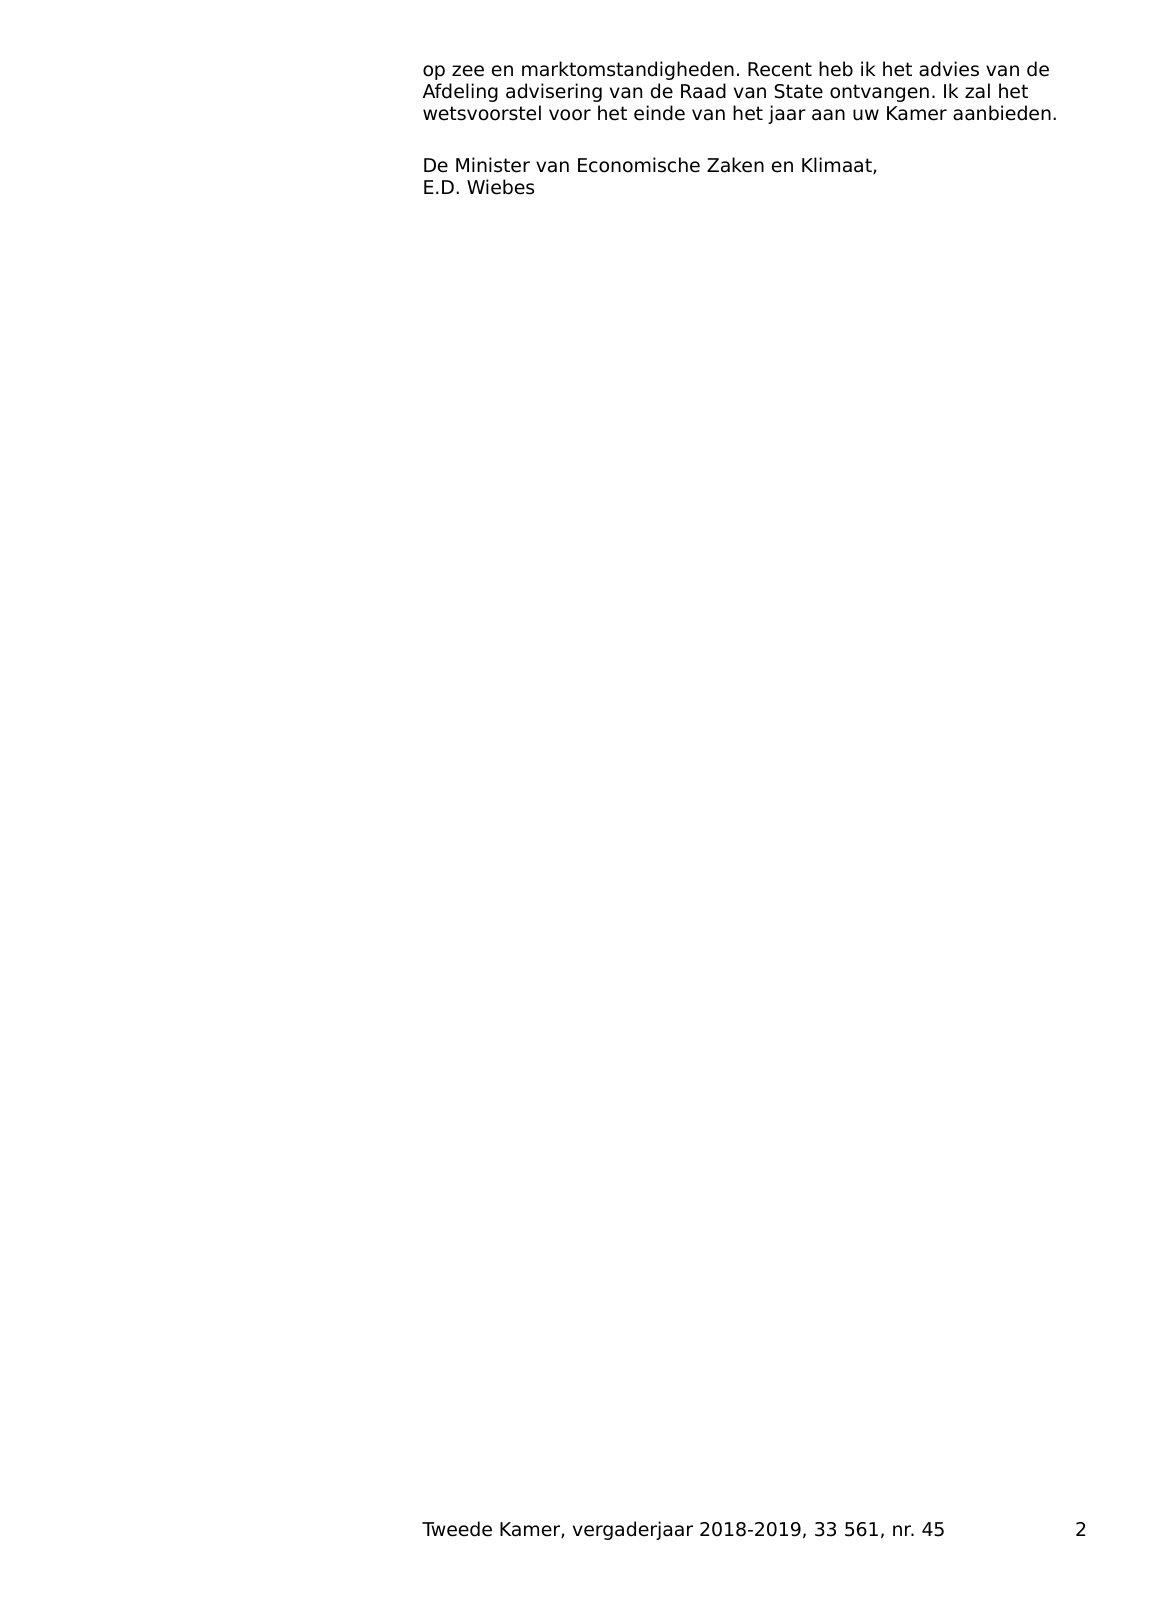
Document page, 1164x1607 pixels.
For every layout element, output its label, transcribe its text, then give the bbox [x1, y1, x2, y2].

text op zee en marktomstandigheden. Recent heb ik het advies van de Afdeling advisering van de Raad van State ontvangen. Ik zal het wetsvoorstel voor het einde van het jaar aan uw Kamer aanbieden. [422, 59, 1087, 125]
text De Minister van Economische Zaken en Klimaat, E.D. Wiebes [422, 155, 1087, 199]
